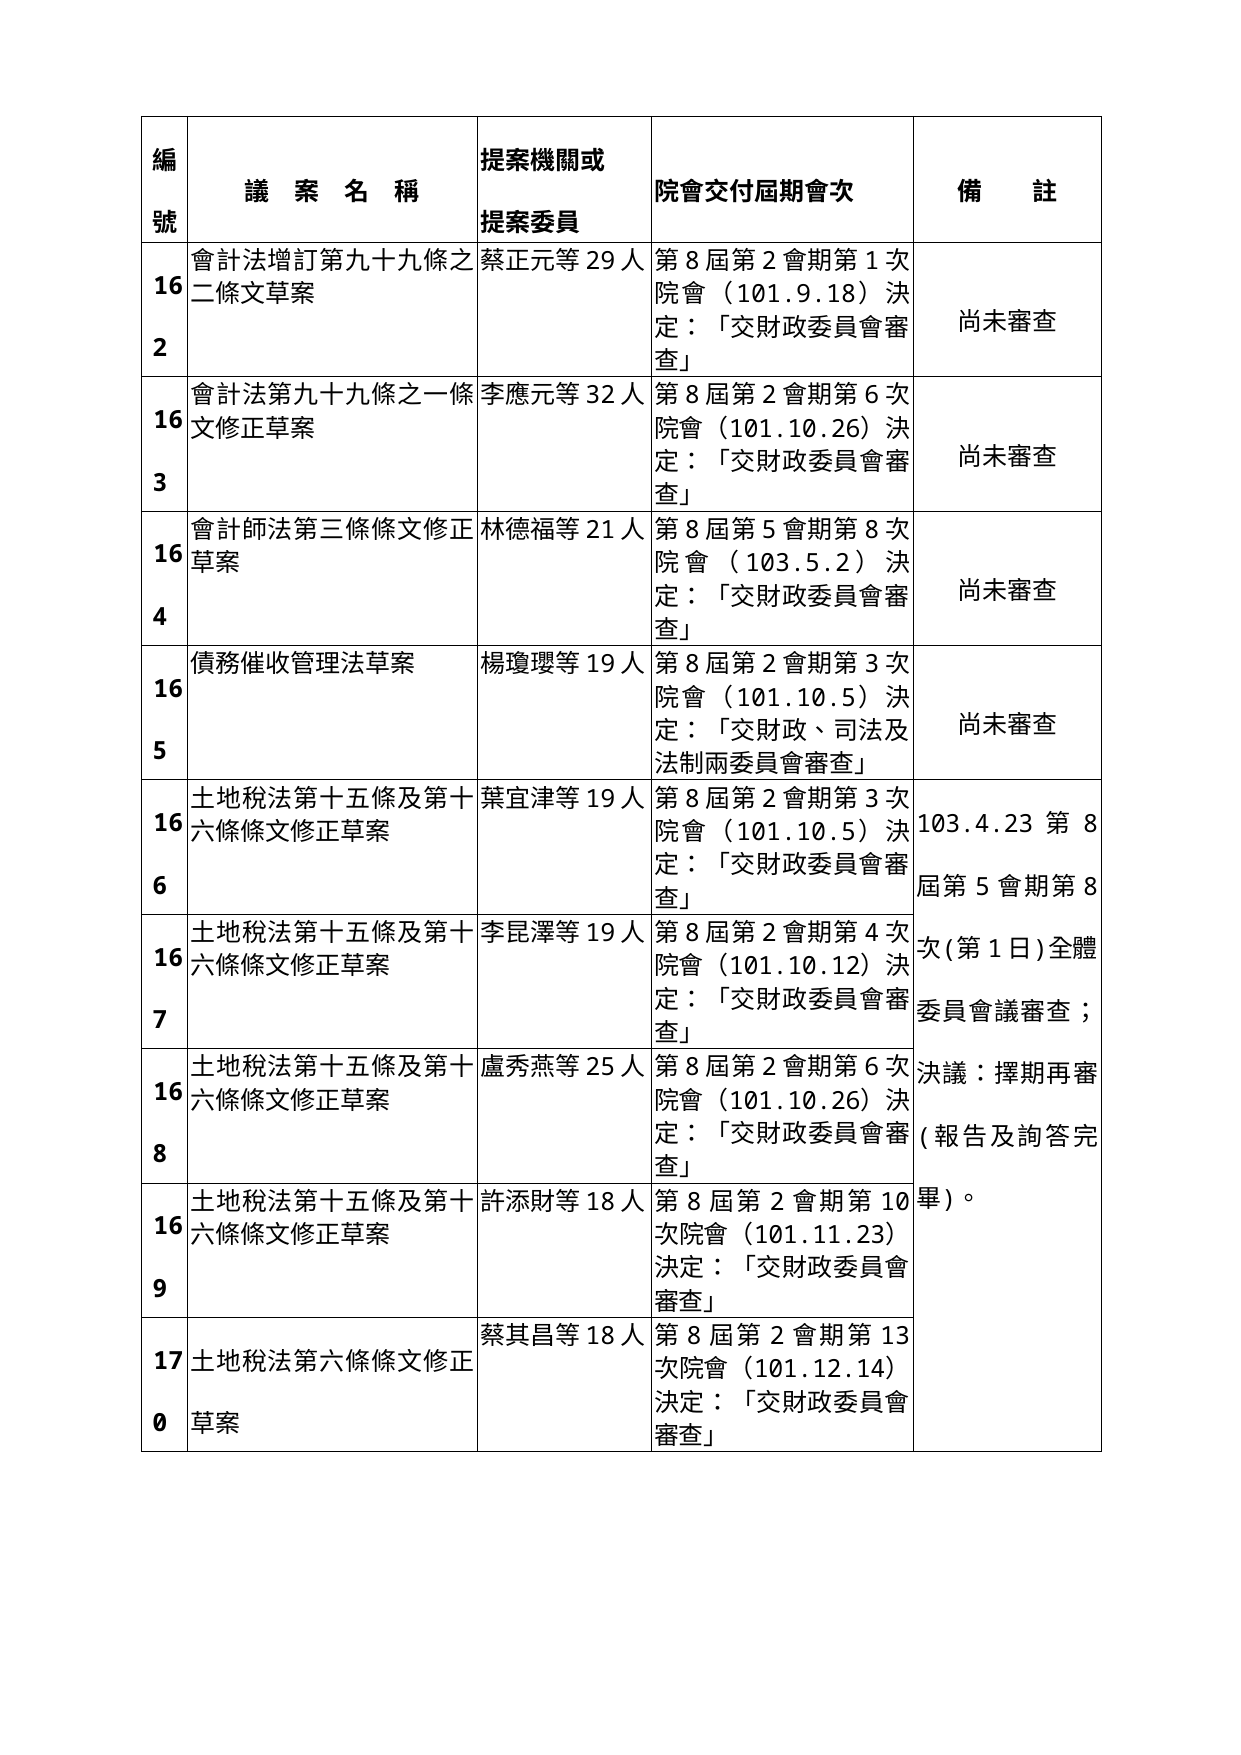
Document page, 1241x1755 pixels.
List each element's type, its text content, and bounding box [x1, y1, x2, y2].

table_cell [142, 377, 187, 511]
table_cell 土地稅法第十五條及第十六條條文修正草案 [188, 915, 477, 1048]
table_cell 第8屆第2會期第1次院會（101.9.18）決定：「交財政委員會審查」 [652, 243, 913, 376]
table_cell 第8屆第2會期第6次院會（101.10.26）決定：「交財政委員會審查」 [652, 377, 913, 511]
table_header 提案機關或 提案委員 [478, 117, 651, 242]
table_cell 盧秀燕等25人 [478, 1049, 651, 1182]
table_cell 蔡正元等29人 [478, 243, 651, 376]
table_cell 會計法增訂第九十九條之二條文草案 [188, 243, 477, 376]
table_cell 李應元等32人 [478, 377, 651, 511]
table_header 院會交付屆期會次 [652, 117, 913, 242]
table_cell [142, 1318, 187, 1451]
table_cell 土地稅法第十五條及第十六條條文修正草案 [188, 1184, 477, 1317]
table_cell [142, 243, 187, 376]
table_header 編號 [142, 117, 187, 242]
table_cell 債務催收管理法草案 [188, 646, 477, 779]
table_cell 第8屆第2會期第3次院會（101.10.5）決定：「交財政委員會審查」 [652, 780, 913, 914]
table_header 議 案 名 稱 [188, 117, 477, 242]
table_cell [142, 1184, 187, 1317]
table_cell 第8屆第2會期第4次院會（101.10.12）決定：「交財政委員會審查」 [652, 915, 913, 1048]
table_cell 第8屆第2會期第13次院會（101.12.14）決定：「交財政委員會審查」 [652, 1318, 913, 1451]
table_cell [142, 512, 187, 645]
table_cell 尚未審查 [914, 512, 1101, 645]
table_cell 103.4.23第8屆第5會期第8次(第1日)全體委員會議審查；決議：擇期再審(報告及詢答完畢)。 [914, 780, 1101, 1451]
table_cell 會計師法第三條條文修正草案 [188, 512, 477, 645]
table_cell [142, 646, 187, 779]
table_cell 葉宜津等19人 [478, 780, 651, 914]
table_cell 林德福等21人 [478, 512, 651, 645]
table_cell 蔡其昌等18人 [478, 1318, 651, 1451]
table_cell 會計法第九十九條之一條文修正草案 [188, 377, 477, 511]
table_cell 土地稅法第十五條及第十六條條文修正草案 [188, 1049, 477, 1182]
table_cell [142, 1049, 187, 1182]
table_cell 第8屆第5會期第8次院會（103.5.2）決定：「交財政委員會審查」 [652, 512, 913, 645]
table_cell 尚未審查 [914, 377, 1101, 511]
table_cell 第8屆第2會期第6次院會（101.10.26）決定：「交財政委員會審查」 [652, 1049, 913, 1182]
table_header 備 註 [914, 117, 1101, 242]
table_cell 李昆澤等19人 [478, 915, 651, 1048]
table_cell 尚未審查 [914, 243, 1101, 376]
table_cell [142, 780, 187, 914]
table_cell 第8屆第2會期第3次院會（101.10.5）決定：「交財政、司法及法制兩委員會審查」 [652, 646, 913, 779]
table_cell 土地稅法第六條條文修正草案 [188, 1318, 477, 1451]
table_cell 第8屆第2會期第10次院會（101.11.23）決定：「交財政委員會審查」 [652, 1184, 913, 1317]
table_cell [142, 915, 187, 1048]
table_cell 許添財等18人 [478, 1184, 651, 1317]
table_cell 土地稅法第十五條及第十六條條文修正草案 [188, 780, 477, 914]
table_cell 楊瓊瓔等19人 [478, 646, 651, 779]
table_cell 尚未審查 [914, 646, 1101, 779]
